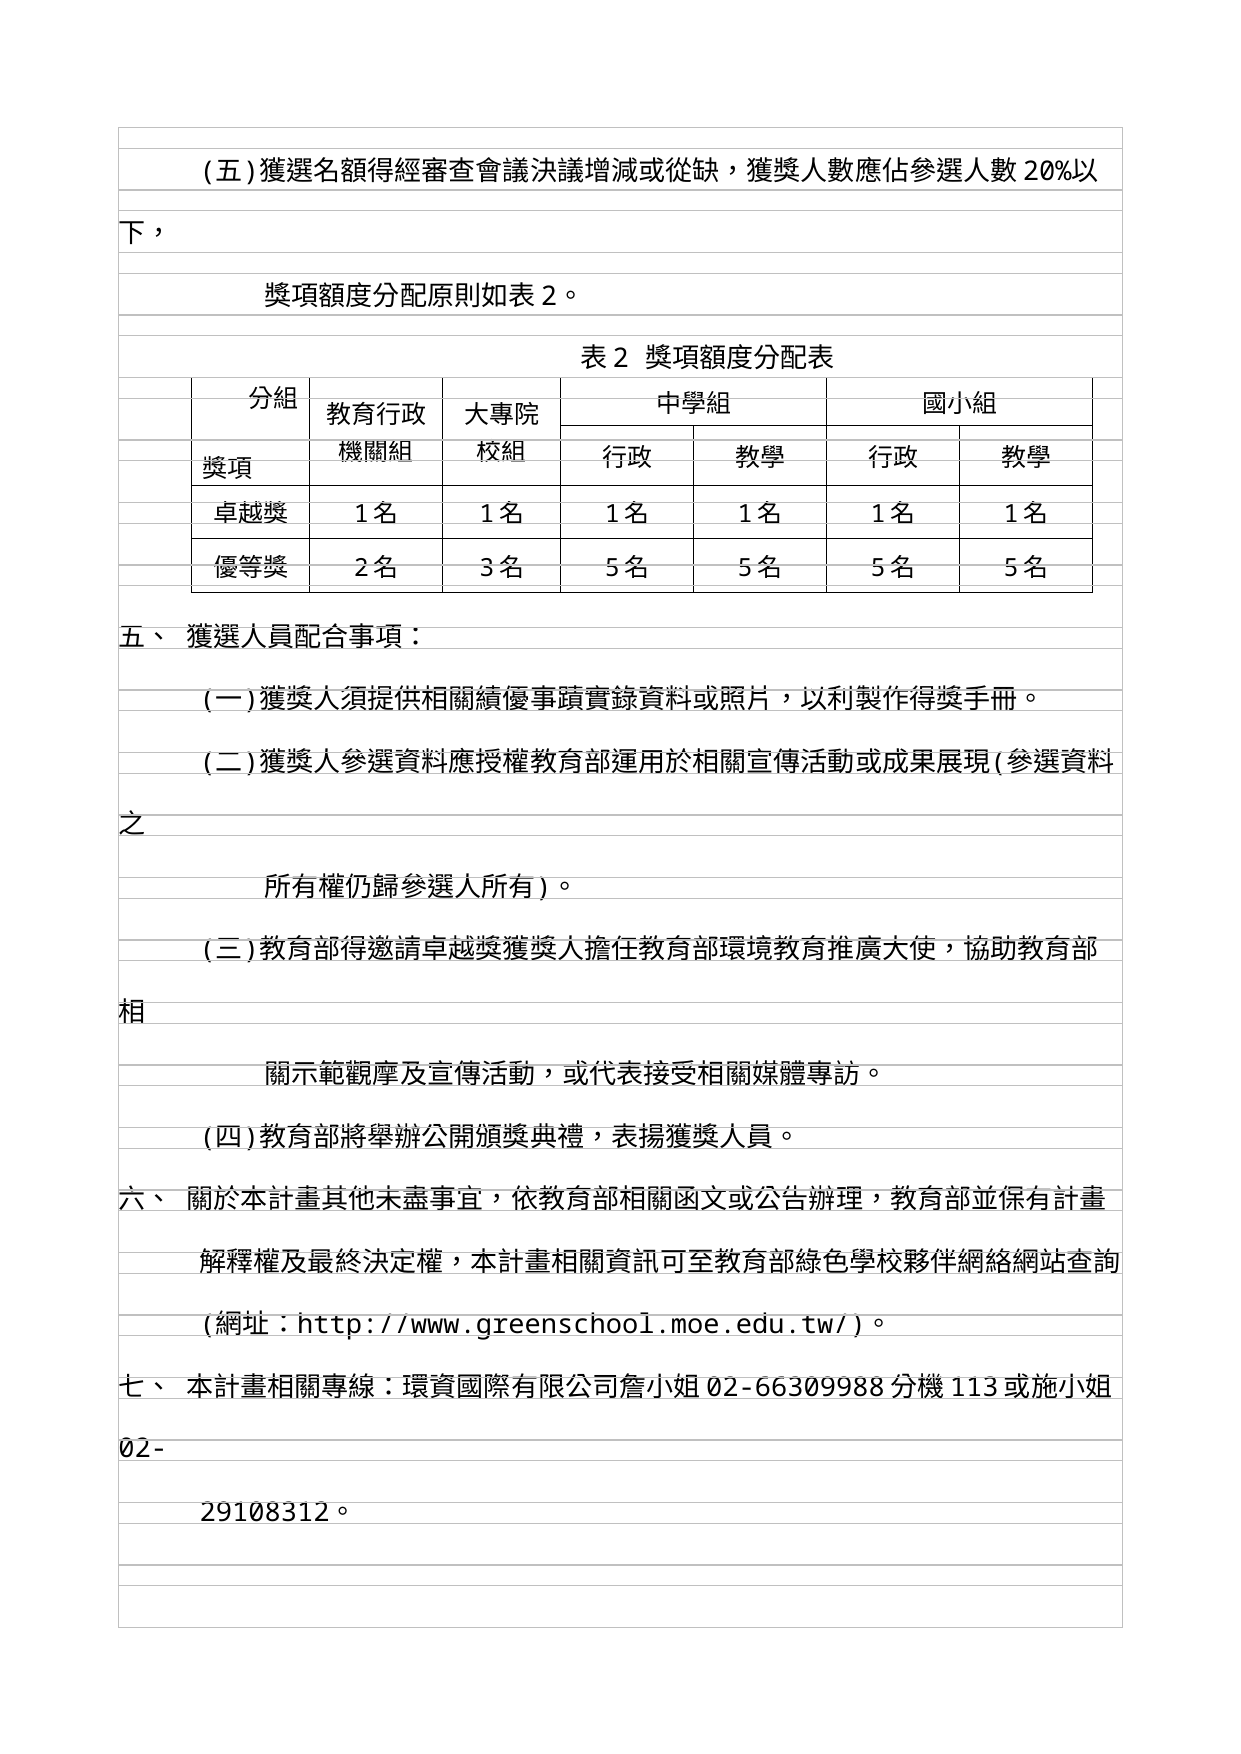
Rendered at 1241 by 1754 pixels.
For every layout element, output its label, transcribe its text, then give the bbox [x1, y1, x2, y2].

text 所有權仍歸參選人所有)。 [119, 878, 267, 898]
text (四)教育部將舉辦公開頒獎典禮，表揚獲獎人員。 [280, 1128, 308, 1148]
text (網址：http://www.greenschool.moe.edu.tw/)。 [119, 1336, 1122, 1343]
text (四)教育部將舉辦公開頒獎典禮，表揚獲獎人員。 [619, 1128, 643, 1148]
text (四)教育部將舉辦公開頒獎典禮，表揚獲獎人員。 [472, 1128, 522, 1148]
text 所有權仍歸參選人所有)。 [300, 878, 323, 898]
text (一)獲獎人須提供相關績優事蹟實錄資料或照片，以利製作得獎手冊。 [265, 691, 306, 710]
table_cell 行政 [642, 451, 647, 459]
text 解釋權及最終決定權，本計畫相關資訊可至教育部綠色學校夥伴網絡網站查詢 [119, 1274, 1122, 1280]
text (二)獲獎人參選資料應授權教育部運用於相關宣傳活動或成果展現(參選資料之 [603, 753, 642, 773]
text 五、 獲選人員配合事項： [192, 628, 252, 648]
text 關示範觀摩及宣傳活動，或代表接受相關媒體專訪。 [418, 1066, 458, 1085]
table_header 教育行政機關組 [344, 444, 353, 460]
table_cell 3名 [443, 586, 560, 592]
table_cell 3名 [443, 539, 560, 564]
table_cell 2名 [383, 569, 393, 575]
text 七、 本計畫相關專線：環資國際有限公司詹小姐02-66309988分機113或施小姐02- [119, 1461, 1122, 1468]
text (一)獲獎人須提供相關績優事蹟實錄資料或照片，以利製作得獎手冊。 [119, 711, 1122, 718]
table_cell 1名 [443, 503, 509, 523]
table_cell 2名 [310, 566, 442, 585]
table_header 中學組 [561, 378, 826, 398]
table_cell 1名 [561, 524, 693, 538]
table_cell 1名 [310, 503, 383, 523]
table_cell 教學 [694, 441, 826, 460]
text (網址：http://www.greenschool.moe.edu.tw/)。 [858, 1316, 1122, 1335]
table_cell 優等獎 [192, 539, 309, 564]
text (三)教育部得邀請卓越獎獲獎人擔任教育部環境教育推廣大使，協助教育部相 [711, 941, 782, 960]
text (三)教育部得邀請卓越獎獲獎人擔任教育部環境教育推廣大使，協助教育部相 [925, 941, 967, 960]
text 所有權仍歸參選人所有)。 [458, 883, 478, 898]
text (四)教育部將舉辦公開頒獎典禮，表揚獲獎人員。 [516, 1128, 539, 1148]
text (三)教育部得邀請卓越獎獲獎人擔任教育部環境教育推廣大使，協助教育部相 [119, 961, 1122, 1002]
text 關示範觀摩及宣傳活動，或代表接受相關媒體專訪。 [119, 1030, 1122, 1064]
table_cell 卓越獎 [192, 524, 309, 538]
text 五、 獲選人員配合事項： [244, 633, 264, 648]
table_header 大專院校組 [443, 378, 560, 398]
table_cell 5名 [561, 586, 693, 592]
text (二)獲獎人參選資料應授權教育部運用於相關宣傳活動或成果展現(參選資料之 [119, 718, 1122, 752]
text (一)獲獎人須提供相關績優事蹟實錄資料或照片，以利製作得獎手冊。 [328, 691, 371, 710]
table_cell 教學 [960, 426, 1092, 439]
table_cell 5名 [898, 559, 906, 564]
text (網址：http://www.greenschool.moe.edu.tw/)。 [240, 1316, 857, 1335]
text 六、 關於本計畫其他未盡事宜，依教育部相關函文或公告辦理，教育部並保有計畫 [119, 1191, 188, 1210]
table_cell 教學 [694, 461, 826, 484]
table_cell 1名 [386, 503, 442, 523]
text (四)教育部將舉辦公開頒獎典禮，表揚獲獎人員。 [305, 1128, 330, 1148]
table_header 分組 獎項 [192, 399, 309, 439]
text (二)獲獎人參選資料應授權教育部運用於相關宣傳活動或成果展現(參選資料之 [207, 753, 250, 773]
text 獎項額度分配原則如表2。 [119, 274, 1122, 314]
text [119, 1524, 1122, 1530]
table_header 大專院校組 [523, 441, 560, 460]
text 所有權仍歸參選人所有)。 [469, 878, 484, 898]
table_cell 1名 [960, 524, 1092, 538]
table_header 大專院校組 [483, 441, 513, 460]
text 關示範觀摩及宣傳活動，或代表接受相關媒體專訪。 [119, 1066, 266, 1085]
text 關示範觀摩及宣傳活動，或代表接受相關媒體專訪。 [119, 1086, 1122, 1093]
table_cell 1名 [903, 503, 959, 523]
table_cell 1名 [443, 524, 560, 538]
text (二)獲獎人參選資料應授權教育部運用於相關宣傳活動或成果展現(參選資料之 [328, 753, 410, 773]
text 七、 本計畫相關專線：環資國際有限公司詹小姐02-66309988分機113或施小姐02- [938, 1378, 1020, 1398]
table_cell 2名 [310, 539, 442, 564]
text 七、 本計畫相關專線：環資國際有限公司詹小姐02-66309988分機113或施小姐02- [676, 1378, 901, 1398]
table_cell 教學 [960, 441, 1092, 460]
table_cell 5名 [694, 566, 826, 585]
table_header 教育行政機關組 [386, 441, 400, 460]
text (三)教育部得邀請卓越獎獲獎人擔任教育部環境教育推廣大使，協助教育部相 [119, 1024, 1122, 1030]
text 所有權仍歸參選人所有)。 [517, 878, 543, 898]
text 解釋權及最終決定權，本計畫相關資訊可至教育部綠色學校夥伴網絡網站查詢 [119, 1253, 202, 1273]
text [119, 1468, 1122, 1502]
text (一)獲獎人須提供相關績優事蹟實錄資料或照片，以利製作得獎手冊。 [544, 691, 632, 710]
table_cell 1名 [960, 503, 1033, 523]
table_cell 行政 [561, 426, 693, 439]
text (四)教育部將舉辦公開頒獎典禮，表揚獲獎人員。 [353, 1128, 398, 1148]
table_header 教育行政機關組 [310, 461, 442, 484]
table_cell 1名 [1036, 503, 1092, 523]
text 七、 本計畫相關專線：環資國際有限公司詹小姐02-66309988分機113或施小姐02- [119, 1399, 1122, 1439]
table_header 教育行政機關組 [372, 441, 384, 460]
text 所有權仍歸參選人所有)。 [498, 878, 516, 898]
table_header 分組 獎項 [192, 378, 309, 398]
table_cell 5名 [900, 569, 910, 575]
text (四)教育部將舉辦公開頒獎典禮，表揚獲獎人員。 [706, 1128, 731, 1148]
text (四)教育部將舉辦公開頒獎典禮，表揚獲獎人員。 [417, 1128, 450, 1148]
text 關示範觀摩及宣傳活動，或代表接受相關媒體專訪。 [288, 1066, 362, 1085]
table_cell 2名 [310, 586, 442, 592]
table_cell 1名 [827, 486, 959, 502]
table_cell 5名 [827, 586, 959, 592]
table_cell 5名 [827, 566, 959, 585]
text 六、 關於本計畫其他未盡事宜，依教育部相關函文或公告辦理，教育部並保有計畫 [1072, 1191, 1122, 1210]
table_cell 教學 [743, 455, 751, 460]
text (一)獲獎人須提供相關績優事蹟實錄資料或照片，以利製作得獎手冊。 [1013, 691, 1122, 710]
table_cell 1名 [900, 515, 910, 521]
text (三)教育部得邀請卓越獎獲獎人擔任教育部環境教育推廣大使，協助教育部相 [207, 941, 250, 960]
table_cell 1名 [507, 505, 515, 511]
text 解釋權及最終決定權，本計畫相關資訊可至教育部綠色學校夥伴網絡網站查詢 [423, 1253, 482, 1273]
text (網址：http://www.greenschool.moe.edu.tw/)。 [119, 1280, 1122, 1314]
text (一)獲獎人須提供相關績優事蹟實錄資料或照片，以利製作得獎手冊。 [119, 655, 1122, 689]
text 所有權仍歸參選人所有)。 [281, 878, 299, 898]
text [119, 128, 1122, 148]
text (五)獲選名額得經審查會議決議增減或從缺，獲獎人數應佔參選人數20%以 [119, 149, 1122, 189]
text 七、 本計畫相關專線：環資國際有限公司詹小姐02-66309988分機113或施小姐02- [119, 1343, 1122, 1377]
text (四)教育部將舉辦公開頒獎典禮，表揚獲獎人員。 [734, 1128, 1122, 1148]
table_cell 1名 [694, 503, 767, 523]
table_cell 行政 [908, 451, 913, 459]
text (三)教育部得邀請卓越獎獲獎人擔任教育部環境教育推廣大使，協助教育部相 [119, 941, 206, 960]
table_cell 5名 [694, 539, 826, 564]
text (二)獲獎人參選資料應授權教育部運用於相關宣傳活動或成果展現(參選資料之 [265, 753, 306, 773]
text (四)教育部將舉辦公開頒獎典禮，表揚獲獎人員。 [119, 1128, 207, 1148]
text (二)獲獎人參選資料應授權教育部運用於相關宣傳活動或成果展現(參選資料之 [119, 753, 207, 773]
table_cell 1名 [561, 503, 634, 523]
text (三)教育部得邀請卓越獎獲獎人擔任教育部環境教育推廣大使，協助教育部相 [119, 905, 1122, 939]
text 所有權仍歸參選人所有)。 [354, 878, 368, 898]
text 解釋權及最終決定權，本計畫相關資訊可至教育部綠色學校夥伴網絡網站查詢 [517, 1253, 557, 1273]
table_cell 5名 [694, 586, 826, 592]
text 解釋權及最終決定權，本計畫相關資訊可至教育部綠色學校夥伴網絡網站查詢 [372, 1253, 421, 1273]
text 五、 獲選人員配合事項： [119, 628, 193, 648]
table_cell 教學 [1009, 455, 1017, 460]
text 六、 關於本計畫其他未盡事宜，依教育部相關函文或公告辦理，教育部並保有計畫 [831, 1191, 899, 1210]
text 解釋權及最終決定權，本計畫相關資訊可至教育部綠色學校夥伴網絡網站查詢 [298, 1253, 377, 1273]
table_cell 1名 [310, 486, 442, 502]
table_cell 5名 [561, 566, 693, 585]
table_cell 卓越獎 [276, 503, 309, 523]
table_cell 5名 [765, 559, 773, 564]
table_cell 教學 [694, 426, 826, 439]
table_header 大專院校組 [443, 441, 481, 460]
text 六、 關於本計畫其他未盡事宜，依教育部相關函文或公告辦理，教育部並保有計畫 [119, 1155, 1122, 1189]
table_cell 卓越獎 [246, 503, 255, 515]
text 關示範觀摩及宣傳活動，或代表接受相關媒體專訪。 [528, 1066, 579, 1085]
text 關示範觀摩及宣傳活動，或代表接受相關媒體專訪。 [375, 1066, 407, 1085]
table_cell 1名 [1031, 505, 1039, 511]
text 五、 獲選人員配合事項： [311, 628, 360, 648]
table_cell 5名 [1033, 569, 1043, 575]
table_cell 5名 [960, 539, 1092, 564]
text 六、 關於本計畫其他未盡事宜，依教育部相關函文或公告辦理，教育部並保有計畫 [287, 1191, 352, 1210]
table_cell 3名 [509, 569, 519, 575]
table_cell 3名 [443, 566, 560, 585]
text 29108312。 [119, 1503, 1122, 1523]
table_header 中學組 [561, 399, 826, 425]
text (二)獲獎人參選資料應授權教育部運用於相關宣傳活動或成果展現(參選資料之 [119, 774, 1122, 814]
table_cell 2名 [381, 559, 389, 564]
table_cell 1名 [827, 503, 900, 523]
text (一)獲獎人須提供相關績優事蹟實錄資料或照片，以利製作得獎手冊。 [753, 691, 820, 710]
text 五、 獲選人員配合事項： [362, 628, 1122, 648]
text 六、 關於本計畫其他未盡事宜，依教育部相關函文或公告辦理，教育部並保有計畫 [744, 1191, 812, 1210]
text 七、 本計畫相關專線：環資國際有限公司詹小姐02-66309988分機113或施小姐02- [556, 1378, 614, 1398]
text 解釋權及最終決定權，本計畫相關資訊可至教育部綠色學校夥伴網絡網站查詢 [681, 1253, 723, 1273]
table_cell 1名 [634, 515, 644, 521]
text 下， [119, 211, 1122, 252]
text (一)獲獎人須提供相關績優事蹟實錄資料或照片，以利製作得獎手冊。 [916, 691, 956, 710]
table_header 分組 獎項 [192, 441, 309, 460]
text (三)教育部得邀請卓越獎獲獎人擔任教育部環境教育推廣大使，協助教育部相 [373, 941, 433, 960]
table_cell 3名 [507, 559, 515, 564]
table_cell 1名 [694, 524, 826, 538]
text 關示範觀摩及宣傳活動，或代表接受相關媒體專訪。 [649, 1066, 703, 1085]
text 七、 本計畫相關專線：環資國際有限公司詹小姐02-66309988分機113或施小姐02- [367, 1378, 445, 1398]
text 解釋權及最終決定權，本計畫相關資訊可至教育部綠色學校夥伴網絡網站查詢 [119, 1218, 1122, 1252]
text 所有權仍歸參選人所有)。 [365, 878, 466, 898]
text 所有權仍歸參選人所有)。 [543, 878, 1122, 898]
text (一)獲獎人須提供相關績優事蹟實錄資料或照片，以利製作得獎手冊。 [207, 691, 250, 710]
table_cell 5名 [960, 566, 1092, 585]
text 五、 獲選人員配合事項： [255, 628, 299, 648]
text (四)教育部將舉辦公開頒獎典禮，表揚獲獎人員。 [564, 1128, 623, 1148]
text 解釋權及最終決定權，本計畫相關資訊可至教育部綠色學校夥伴網絡網站查詢 [1058, 1253, 1117, 1273]
table_cell 1名 [561, 486, 693, 502]
text 七、 本計畫相關專線：環資國際有限公司詹小姐02-66309988分機113或施小姐02- [119, 1378, 198, 1398]
table_header 國小組 [827, 378, 1092, 398]
table_cell 1名 [960, 486, 1092, 502]
text 所有權仍歸參選人所有)。 [119, 899, 1122, 905]
table_cell 1名 [443, 486, 560, 502]
text [238, 316, 1122, 335]
text [119, 191, 1122, 210]
table_cell 卓越獎 [246, 503, 282, 523]
table_header 大專院校組 [443, 399, 560, 439]
table_cell 1名 [512, 503, 560, 523]
table_cell 優等獎 [192, 586, 309, 592]
table_cell 1名 [637, 503, 693, 523]
table_cell 卓越獎 [226, 503, 244, 523]
table_cell 5名 [960, 586, 1092, 592]
text 所有權仍歸參選人所有)。 [325, 878, 349, 898]
table_cell 1名 [632, 505, 640, 511]
table_cell 1名 [767, 515, 777, 521]
table_header 教育行政機關組 [310, 378, 442, 398]
text (三)教育部得邀請卓越獎獲獎人擔任教育部環境教育推廣大使，協助教育部相 [143, 1003, 1122, 1023]
text 六、 關於本計畫其他未盡事宜，依教育部相關函文或公告辦理，教育部並保有計畫 [119, 1211, 1122, 1218]
table_cell 優等獎 [192, 566, 309, 585]
table_header 教育行政機關組 [310, 441, 342, 460]
text (三)教育部得邀請卓越獎獲獎人擔任教育部環境教育推廣大使，協助教育部相 [969, 941, 1007, 960]
text 七、 本計畫相關專線：環資國際有限公司詹小姐02-66309988分機113或施小姐02- [119, 1441, 1122, 1460]
table_cell 5名 [632, 559, 640, 564]
table_header 教育行政機關組 [354, 441, 365, 460]
table_cell 1名 [1033, 515, 1043, 521]
table_cell 1名 [898, 505, 906, 511]
text 關示範觀摩及宣傳活動，或代表接受相關媒體專訪。 [850, 1066, 1122, 1085]
text (四)教育部將舉辦公開頒獎典禮，表揚獲獎人員。 [207, 1128, 250, 1148]
table_header 教育行政機關組 [310, 399, 442, 439]
table_cell 5名 [827, 539, 959, 564]
table_cell 行政 [561, 441, 693, 460]
text 六、 關於本計畫其他未盡事宜，依教育部相關函文或公告辦理，教育部並保有計畫 [443, 1191, 515, 1210]
text (二)獲獎人參選資料應授權教育部運用於相關宣傳活動或成果展現(參選資料之 [119, 836, 1122, 843]
text (四)教育部將舉辦公開頒獎典禮，表揚獲獎人員。 [645, 1128, 672, 1148]
text 關示範觀摩及宣傳活動，或代表接受相關媒體專訪。 [789, 1066, 823, 1085]
text (二)獲獎人參選資料應授權教育部運用於相關宣傳活動或成果展現(參選資料之 [998, 753, 1076, 773]
text (一)獲獎人須提供相關績優事蹟實錄資料或照片，以利製作得獎手冊。 [472, 691, 506, 710]
text 六、 關於本計畫其他未盡事宜，依教育部相關函文或公告辦理，教育部並保有計畫 [390, 1191, 441, 1210]
text 五、 獲選人員配合事項： [304, 628, 317, 648]
text [119, 253, 1122, 273]
table_header 教育行政機關組 [410, 441, 442, 460]
text (四)教育部將舉辦公開頒獎典禮，表揚獲獎人員。 [119, 1093, 1122, 1127]
table_cell 1名 [694, 486, 826, 502]
table_cell 行政 [561, 461, 693, 484]
table_cell 行政 [827, 426, 959, 439]
text 五、 獲選人員配合事項： [119, 593, 1122, 627]
table_header 分組 獎項 [192, 461, 309, 484]
table_cell 5名 [634, 569, 644, 575]
text (網址：http://www.greenschool.moe.edu.tw/)。 [119, 1316, 206, 1335]
table_header 國小組 [827, 399, 1092, 425]
text (三)教育部得邀請卓越獎獲獎人擔任教育部環境教育推廣大使，協助教育部相 [450, 941, 495, 960]
table_cell 1名 [770, 503, 826, 523]
table_cell 5名 [767, 569, 777, 575]
table_cell 行政 [827, 441, 959, 460]
text 所有權仍歸參選人所有)。 [119, 843, 1122, 877]
table_cell 1名 [827, 524, 959, 538]
table_cell 5名 [561, 539, 693, 564]
text (三)教育部得邀請卓越獎獲獎人擔任教育部環境教育推廣大使，協助教育部相 [508, 941, 550, 960]
text (一)獲獎人須提供相關績優事蹟實錄資料或照片，以利製作得獎手冊。 [119, 691, 206, 710]
table_cell 教學 [960, 461, 1092, 484]
table_cell 卓越獎 [192, 503, 224, 523]
text 五、 獲選人員配合事項： [119, 649, 1122, 655]
table_cell 1名 [381, 505, 389, 511]
table_cell 5名 [1031, 559, 1039, 564]
table_cell 1名 [310, 524, 442, 538]
table_header 大專院校組 [443, 461, 560, 484]
table_header 國小組 [926, 399, 943, 411]
table_cell 1名 [765, 505, 773, 511]
text (一)獲獎人須提供相關績優事蹟實錄資料或照片，以利製作得獎手冊。 [709, 691, 752, 710]
text (四)教育部將舉辦公開頒獎典禮，表揚獲獎人員。 [671, 1128, 712, 1148]
text (二)獲獎人參選資料應授權教育部運用於相關宣傳活動或成果展現(參選資料之 [119, 816, 1122, 835]
table_cell 1名 [509, 515, 519, 521]
text 六、 關於本計畫其他未盡事宜，依教育部相關函文或公告辦理，教育部並保有計畫 [963, 1191, 1003, 1210]
table_cell 卓越獎 [192, 486, 309, 502]
table_cell 行政 [827, 461, 959, 484]
table_cell 1名 [383, 515, 393, 521]
text (四)教育部將舉辦公開頒獎典禮，表揚獲獎人員。 [119, 1149, 1122, 1155]
text 解釋權及最終決定權，本計畫相關資訊可至教育部綠色學校夥伴網絡網站查詢 [829, 1253, 881, 1273]
text 表2 獎項額度分配表 [238, 336, 1122, 377]
